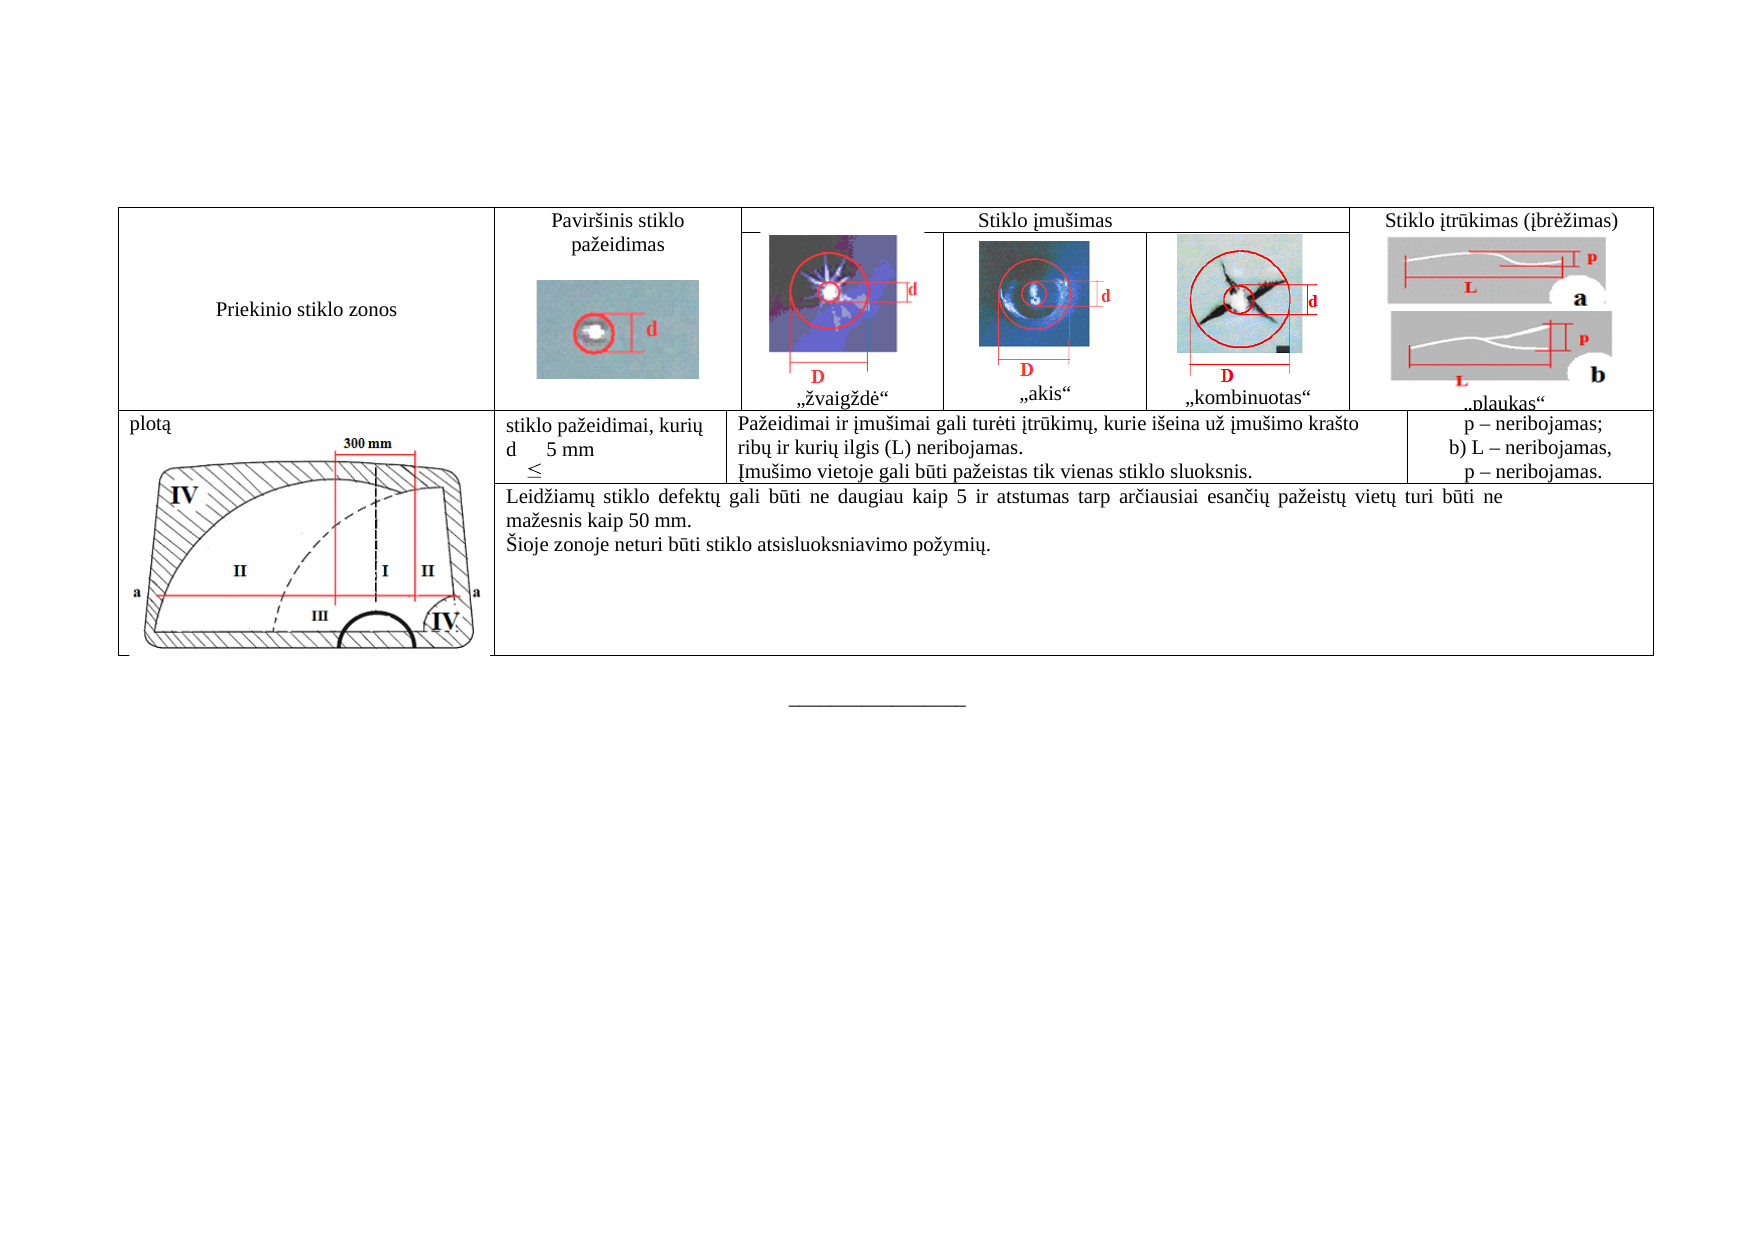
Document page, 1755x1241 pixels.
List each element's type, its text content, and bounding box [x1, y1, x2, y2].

table_header Priekinio stiklo zonos [119, 208, 494, 410]
table_cell „žvaigždė“ [742, 233, 943, 410]
table_header Paviršinis stiklo pažeidimas [495, 208, 741, 410]
table_cell plotą [119, 411, 494, 655]
table_cell Pažeidimai ir įmušimai gali turėti įtrūkimų, kurie išeina už įmušimo krašto ribų ir kurių ilgis (L) neribojamas. Įmušimo vietoje gali būti pažeistas tik vienas stiklo sluoksnis. [727, 411, 1407, 483]
table_header Stiklo įtrūkimas (įbrėžimas) „plaukas“ [1350, 208, 1653, 410]
table_cell „kombinuotas“ [1147, 233, 1349, 410]
table_cell [1516, 484, 1604, 655]
table_cell [1604, 484, 1653, 655]
table_header Stiklo įmušimas [742, 208, 1349, 232]
table_cell „akis“ [944, 233, 1146, 410]
text _________________ [118, 685, 1636, 709]
table_cell stiklo pažeidimai, kurių d 5 mm [495, 411, 726, 483]
table_cell Leidžiamų stiklo defektų gali būti ne daugiau kaip 5 ir atstumas tarp arčiausiai esančių pažeistų vietų turi būti ne mažesnis kaip 50 mm. Šioje zonoje neturi būti stiklo atsisluoksniavimo požymių. [495, 484, 1516, 655]
table_cell p – neribojamas; b) L – neribojamas, p – neribojamas. [1408, 411, 1653, 483]
